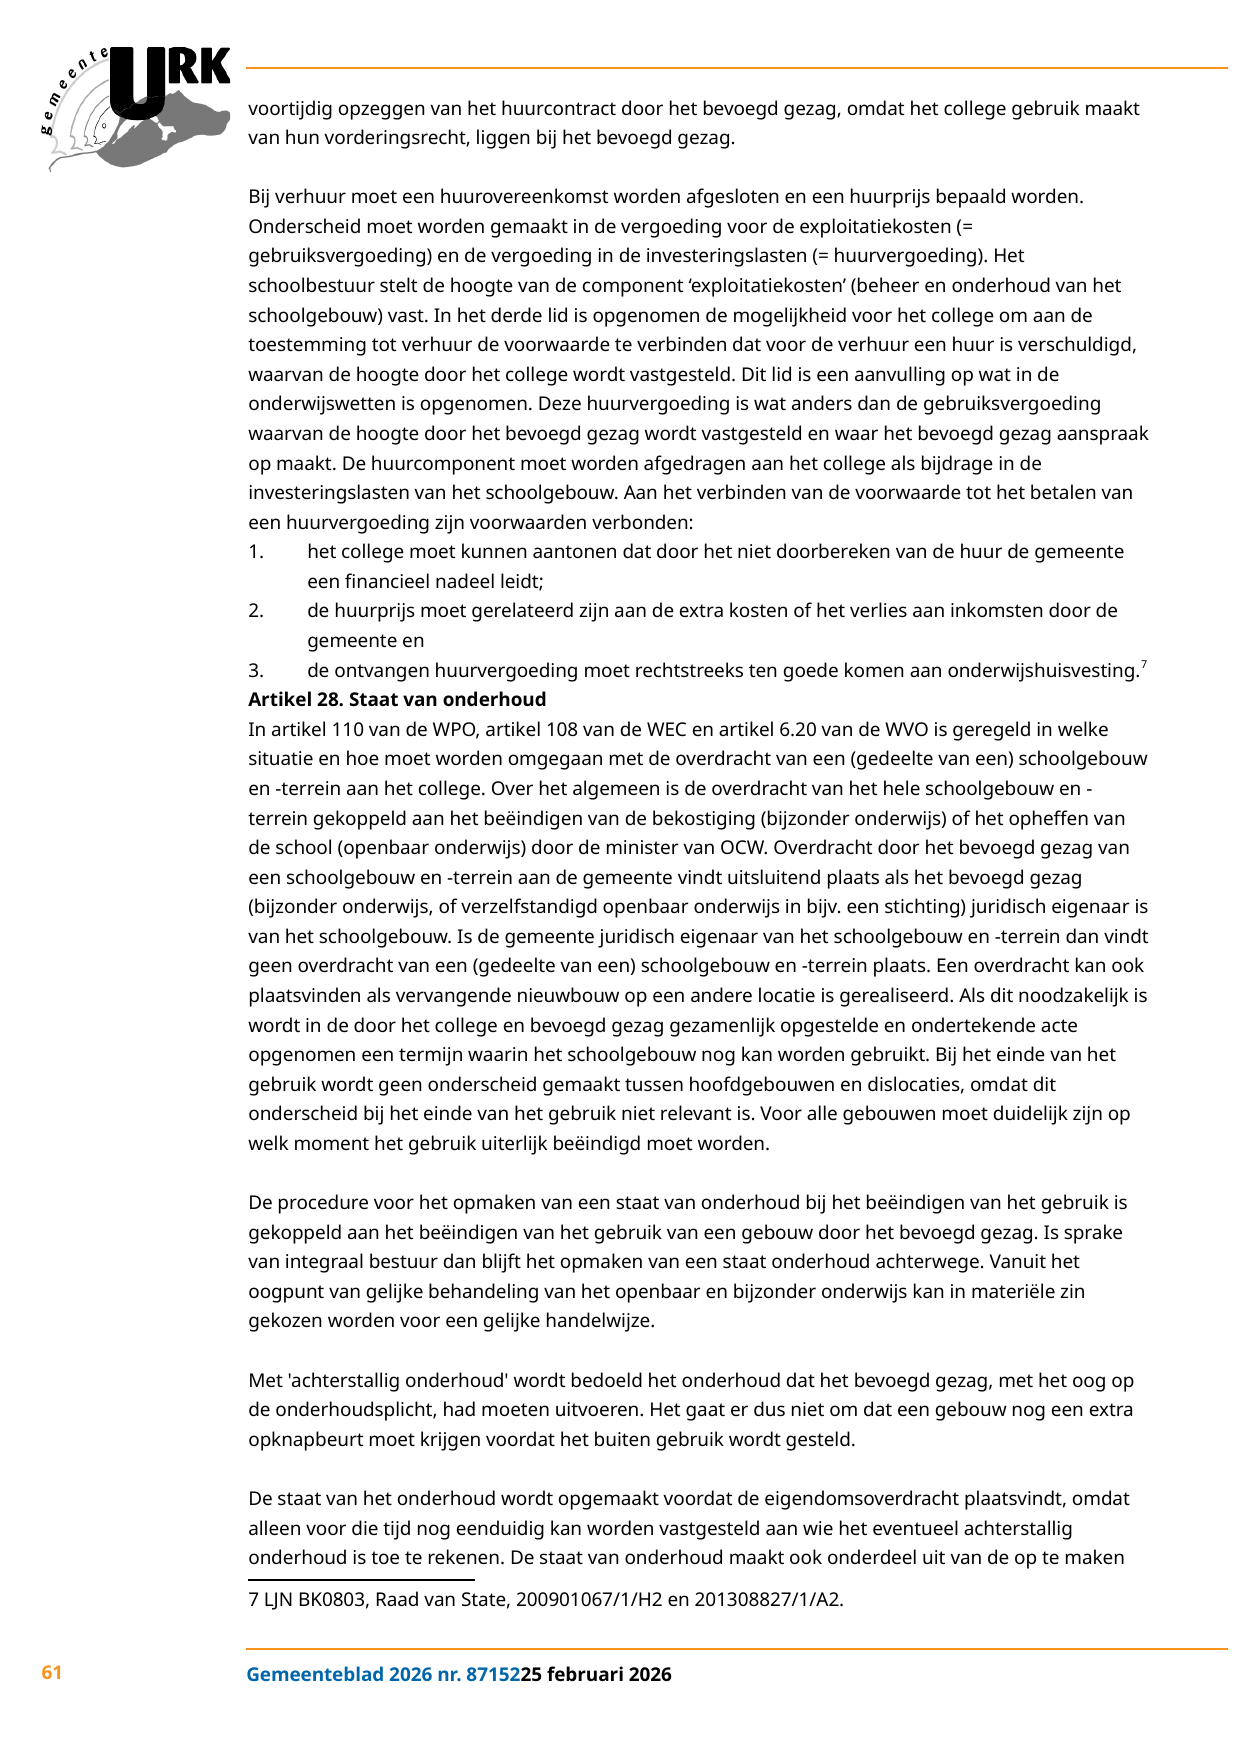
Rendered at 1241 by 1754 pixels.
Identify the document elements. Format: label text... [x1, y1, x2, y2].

text Bij verhuur moet een huurovereenkomst worden afgesloten en een huurprijs bepaald worden. Onderscheid moet worden gemaakt in de vergoeding voor de exploitatiekosten (= gebruiksvergoeding) en de vergoeding in de investeringslasten (= huurvergoeding). Het schoolbestuur stelt de hoogte van de component ‘exploitatiekosten’ (beheer en onderhoud van het schoolgebouw) vast. In het derde lid is opgenomen de mogelijkheid voor het college om aan de toestemming tot verhuur de voorwaarde te verbinden dat voor de verhuur een huur is verschuldigd, waarvan de hoogte door het college wordt vastgesteld. Dit lid is een aanvulling op wat in de onderwijswetten is opgenomen. Deze huurvergoeding is wat anders dan de gebruiksvergoeding waarvan de hoogte door het bevoegd gezag wordt vastgesteld en waar het bevoegd gezag aanspraak op maakt. De huurcomponent moet worden afgedragen aan het college als bijdrage in de investeringslasten van het schoolgebouw. Aan het verbinden van de voorwaarde tot het betalen van een huurvergoeding zijn voorwaarden verbonden: [248, 183, 1152, 535]
list LJN BK0803, Raad van State, 200901067/1/H2 en 201308827/1/A2. [248, 1586, 1152, 1612]
text De staat van het onderhoud wordt opgemaakt voordat de eigendomsoverdracht plaatsvindt, omdat alleen voor die tijd nog eenduidig kan worden vastgesteld aan wie het eventueel achterstallig onderhoud is toe te rekenen. De staat van onderhoud maakt ook onderdeel uit van de op te maken [248, 1485, 1152, 1570]
text De procedure voor het opmaken van een staat van onderhoud bij het beëindigen van het gebruik is gekoppeld aan het beëindigen van het gebruik van een gebouw door het bevoegd gezag. Is sprake van integraal bestuur dan blijft het opmaken van een staat onderhoud achterwege. Vanuit het oogpunt van gelijke behandeling van het openbaar en bijzonder onderwijs kan in materiële zin gekozen worden voor een gelijke handelwijze. [248, 1189, 1152, 1333]
picture [41, 47, 231, 172]
list de huurprijs moet gerelateerd zijn aan de extra kosten of het verlies aan inkomsten door de gemeente en [248, 598, 1152, 653]
text voortijdig opzeggen van het huurcontract door het bevoegd gezag, omdat het college gebruik maakt van hun vorderingsrecht, liggen bij het bevoegd gezag. [248, 95, 1152, 150]
text Artikel 28. Staat van onderhoud [248, 686, 1152, 712]
list het college moet kunnen aantonen dat door het niet doorbereken van de huur de gemeente een financieel nadeel leidt; [248, 538, 1152, 594]
list de ontvangen huurvergoeding moet rechtstreeks ten goede komen aan onderwijshuisvesting. [248, 657, 1152, 683]
text Met 'achterstallig onderhoud' wordt bedoeld het onderhoud dat het bevoegd gezag, met het oog op de onderhoudsplicht, had moeten uitvoeren. Het gaat er dus niet om dat een gebouw nog een extra opknapbeurt moet krijgen voordat het buiten gebruik wordt gesteld. [248, 1367, 1152, 1452]
text In artikel 110 van de WPO, artikel 108 van de WEC en artikel 6.20 van de WVO is geregeld in welke situatie en hoe moet worden omgegaan met de overdracht van een (gedeelte van een) schoolgebouw en -terrein aan het college. Over het algemeen is de overdracht van het hele schoolgebouw en -terrein gekoppeld aan het beëindigen van de bekostiging (bijzonder onderwijs) of het opheffen van de school (openbaar onderwijs) door de minister van OCW. Overdracht door het bevoegd gezag van een schoolgebouw en -terrein aan de gemeente vindt uitsluitend plaats als het bevoegd gezag (bijzonder onderwijs, of verzelfstandigd openbaar onderwijs in bijv. een stichting) juridisch eigenaar is van het schoolgebouw. Is de gemeente juridisch eigenaar van het schoolgebouw en -terrein dan vindt geen overdracht van een (gedeelte van een) schoolgebouw en -terrein plaats. Een overdracht kan ook plaatsvinden als vervangende nieuwbouw op een andere locatie is gerealiseerd. Als dit noodzakelijk is wordt in de door het college en bevoegd gezag gezamenlijk opgestelde en ondertekende acte opgenomen een termijn waarin het schoolgebouw nog kan worden gebruikt. Bij het einde van het gebruik wordt geen onderscheid gemaakt tussen hoofdgebouwen en dislocaties, omdat dit onderscheid bij het einde van het gebruik niet relevant is. Voor alle gebouwen moet duidelijk zijn op welk moment het gebruik uiterlijk beëindigd moet worden. [248, 716, 1152, 1156]
